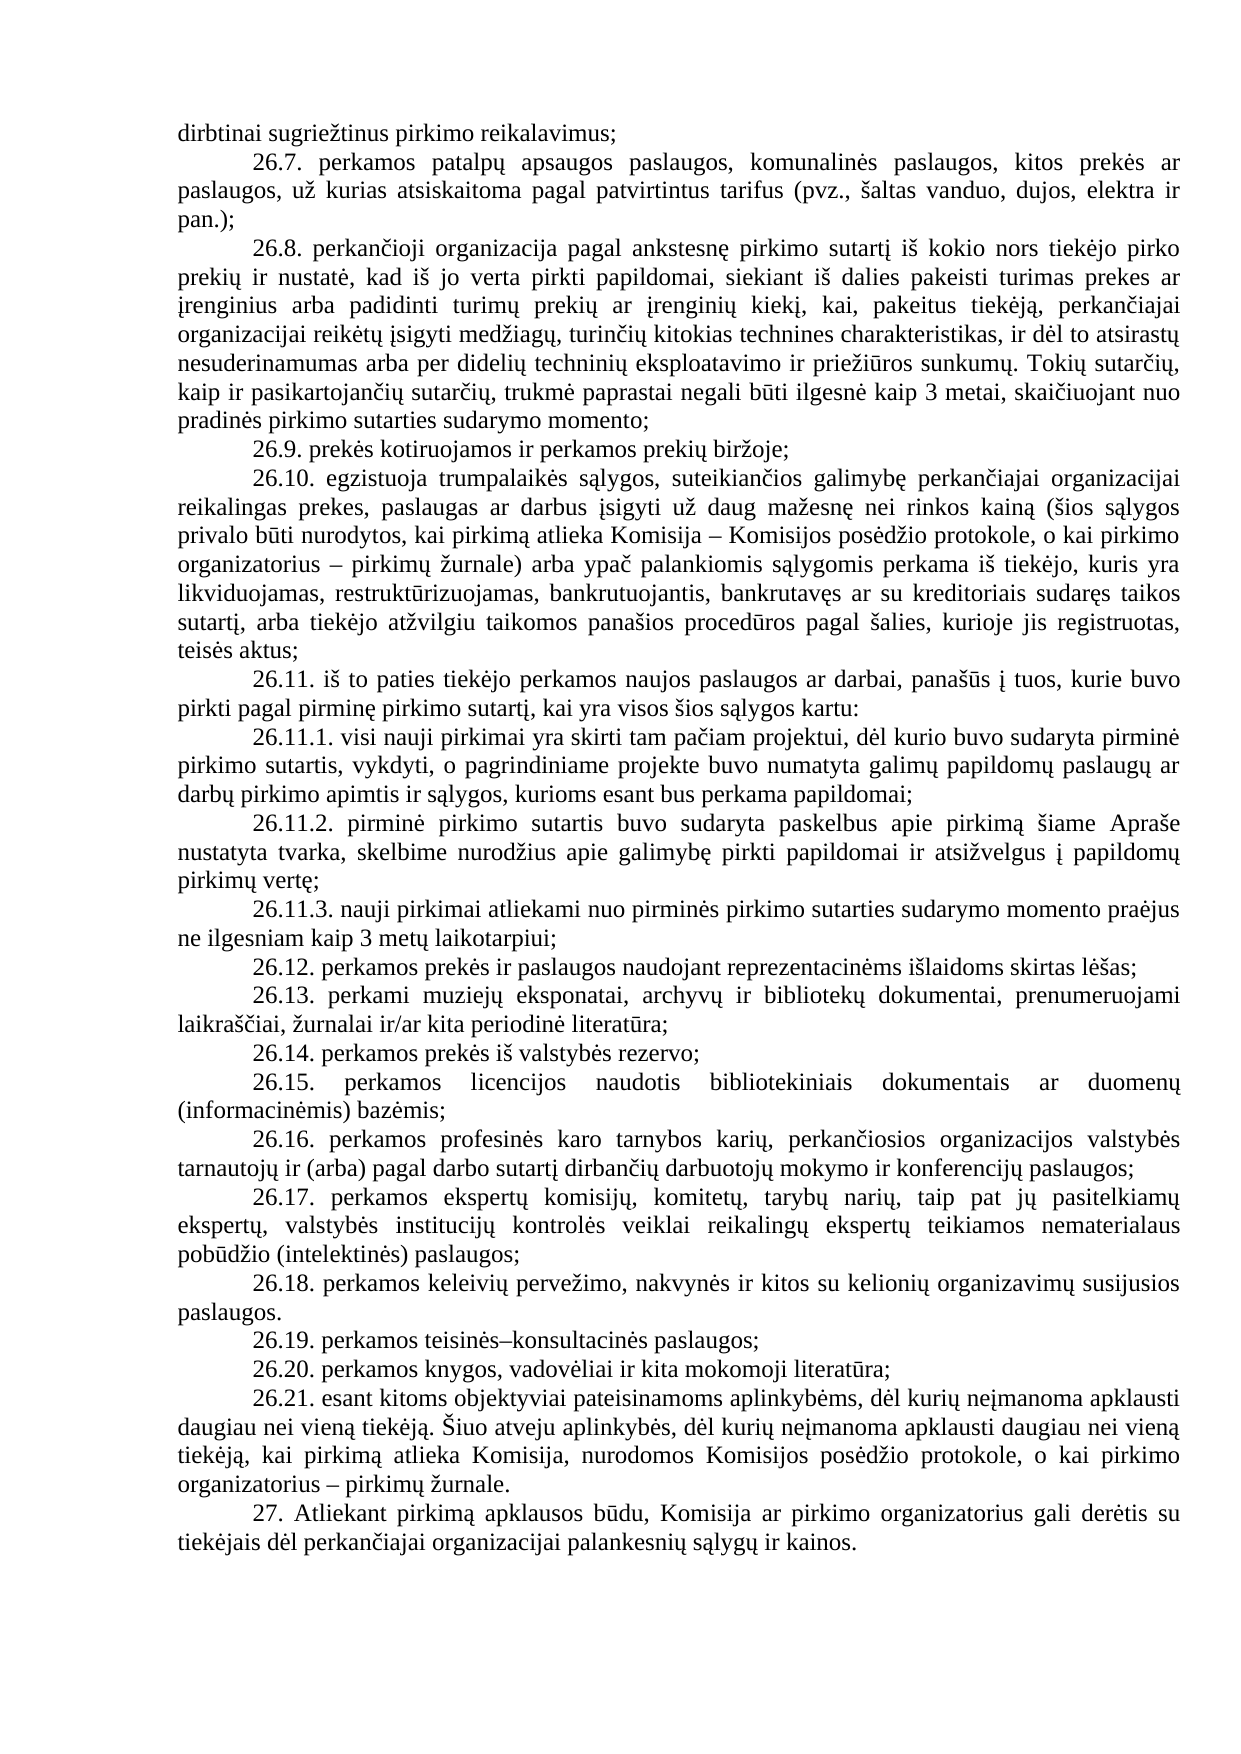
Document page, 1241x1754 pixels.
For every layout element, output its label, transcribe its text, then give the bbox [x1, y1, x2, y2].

subtitle 26.11. iš to paties tiekėjo perkamos naujos paslaugos ar darbai, panašūs į tuos, kurie buvo pirkti pagal pirminę pirkimo sutartį, kai yra visos šios sąlygos kartu: [177, 664, 1181, 722]
subtitle 26.17. perkamos ekspertų komisijų, komitetų, tarybų narių, taip pat jų pasitelkiamų ekspertų, valstybės institucijų kontrolės veiklai reikalingų ekspertų teikiamos nematerialaus pobūdžio (intelektinės) paslaugos; [177, 1182, 1181, 1268]
subtitle 26.11.3. nauji pirkimai atliekami nuo pirminės pirkimo sutarties sudarymo momento praėjus ne ilgesniam kaip 3 metų laikotarpiui; [177, 894, 1181, 952]
subtitle 26.18. perkamos keleivių pervežimo, nakvynės ir kitos su kelionių organizavimų susijusios paslaugos. [177, 1268, 1181, 1326]
subtitle 26.9. prekės kotiruojamos ir perkamos prekių biržoje; [177, 434, 1181, 463]
subtitle 26.13. perkami muziejų eksponatai, archyvų ir bibliotekų dokumentai, prenumeruojami laikraščiai, žurnalai ir/ar kita periodinė literatūra; [177, 981, 1181, 1038]
text dirbtinai sugriežtinus pirkimo reikalavimus; [177, 118, 1181, 147]
subtitle 26.10. egzistuoja trumpalaikės sąlygos, suteikiančios galimybę perkančiajai organizacijai reikalingas prekes, paslaugas ar darbus įsigyti už daug mažesnę nei rinkos kainą (šios sąlygos privalo būti nurodytos, kai pirkimą atlieka Komisija – Komisijos posėdžio protokole, o kai pirkimo organizatorius – pirkimų žurnale) arba ypač palankiomis sąlygomis perkama iš tiekėjo, kuris yra likviduojamas, restruktūrizuojamas, bankrutuojantis, bankrutavęs ar su kreditoriais sudaręs taikos sutartį, arba tiekėjo atžvilgiu taikomos panašios procedūros pagal šalies, kurioje jis registruotas, teisės aktus; [177, 463, 1181, 664]
subtitle 27. Atliekant pirkimą apklausos būdu, Komisija ar pirkimo organizatorius gali derėtis su tiekėjais dėl perkančiajai organizacijai palankesnių sąlygų ir kainos. [177, 1498, 1181, 1556]
subtitle 26.14. perkamos prekės iš valstybės rezervo; [177, 1038, 1181, 1067]
subtitle 26.8. perkančioji organizacija pagal ankstesnę pirkimo sutartį iš kokio nors tiekėjo pirko prekių ir nustatė, kad iš jo verta pirkti papildomai, siekiant iš dalies pakeisti turimas prekes ar įrenginius arba padidinti turimų prekių ar įrenginių kiekį, kai, pakeitus tiekėją, perkančiajai organizacijai reikėtų įsigyti medžiagų, turinčių kitokias technines charakteristikas, ir dėl to atsirastų nesuderinamumas arba per didelių techninių eksploatavimo ir priežiūros sunkumų. Tokių sutarčių, kaip ir pasikartojančių sutarčių, trukmė paprastai negali būti ilgesnė kaip 3 metai, skaičiuojant nuo pradinės pirkimo sutarties sudarymo momento; [177, 233, 1181, 434]
subtitle 26.7. perkamos patalpų apsaugos paslaugos, komunalinės paslaugos, kitos prekės ar paslaugos, už kurias atsiskaitoma pagal patvirtintus tarifus (pvz., šaltas vanduo, dujos, elektra ir pan.); [177, 147, 1181, 233]
subtitle 26.21. esant kitoms objektyviai pateisinamoms aplinkybėms, dėl kurių neįmanoma apklausti daugiau nei vieną tiekėją. Šiuo atveju aplinkybės, dėl kurių neįmanoma apklausti daugiau nei vieną tiekėją, kai pirkimą atlieka Komisija, nurodomos Komisijos posėdžio protokole, o kai pirkimo organizatorius – pirkimų žurnale. [177, 1383, 1181, 1498]
subtitle 26.20. perkamos knygos, vadovėliai ir kita mokomoji literatūra; [177, 1354, 1181, 1383]
subtitle 26.16. perkamos profesinės karo tarnybos karių, perkančiosios organizacijos valstybės tarnautojų ir (arba) pagal darbo sutartį dirbančių darbuotojų mokymo ir konferencijų paslaugos; [177, 1124, 1181, 1182]
subtitle 26.15. perkamos licencijos naudotis bibliotekiniais dokumentais ar duomenų (informacinėmis) bazėmis; [177, 1067, 1181, 1124]
subtitle 26.19. perkamos teisinės–konsultacinės paslaugos; [177, 1326, 1181, 1354]
subtitle 26.11.2. pirminė pirkimo sutartis buvo sudaryta paskelbus apie pirkimą šiame Apraše nustatyta tvarka, skelbime nurodžius apie galimybę pirkti papildomai ir atsižvelgus į papildomų pirkimų vertę; [177, 808, 1181, 894]
subtitle 26.11.1. visi nauji pirkimai yra skirti tam pačiam projektui, dėl kurio buvo sudaryta pirminė pirkimo sutartis, vykdyti, o pagrindiniame projekte buvo numatyta galimų papildomų paslaugų ar darbų pirkimo apimtis ir sąlygos, kurioms esant bus perkama papildomai; [177, 722, 1181, 808]
subtitle 26.12. perkamos prekės ir paslaugos naudojant reprezentacinėms išlaidoms skirtas lėšas; [177, 952, 1181, 981]
